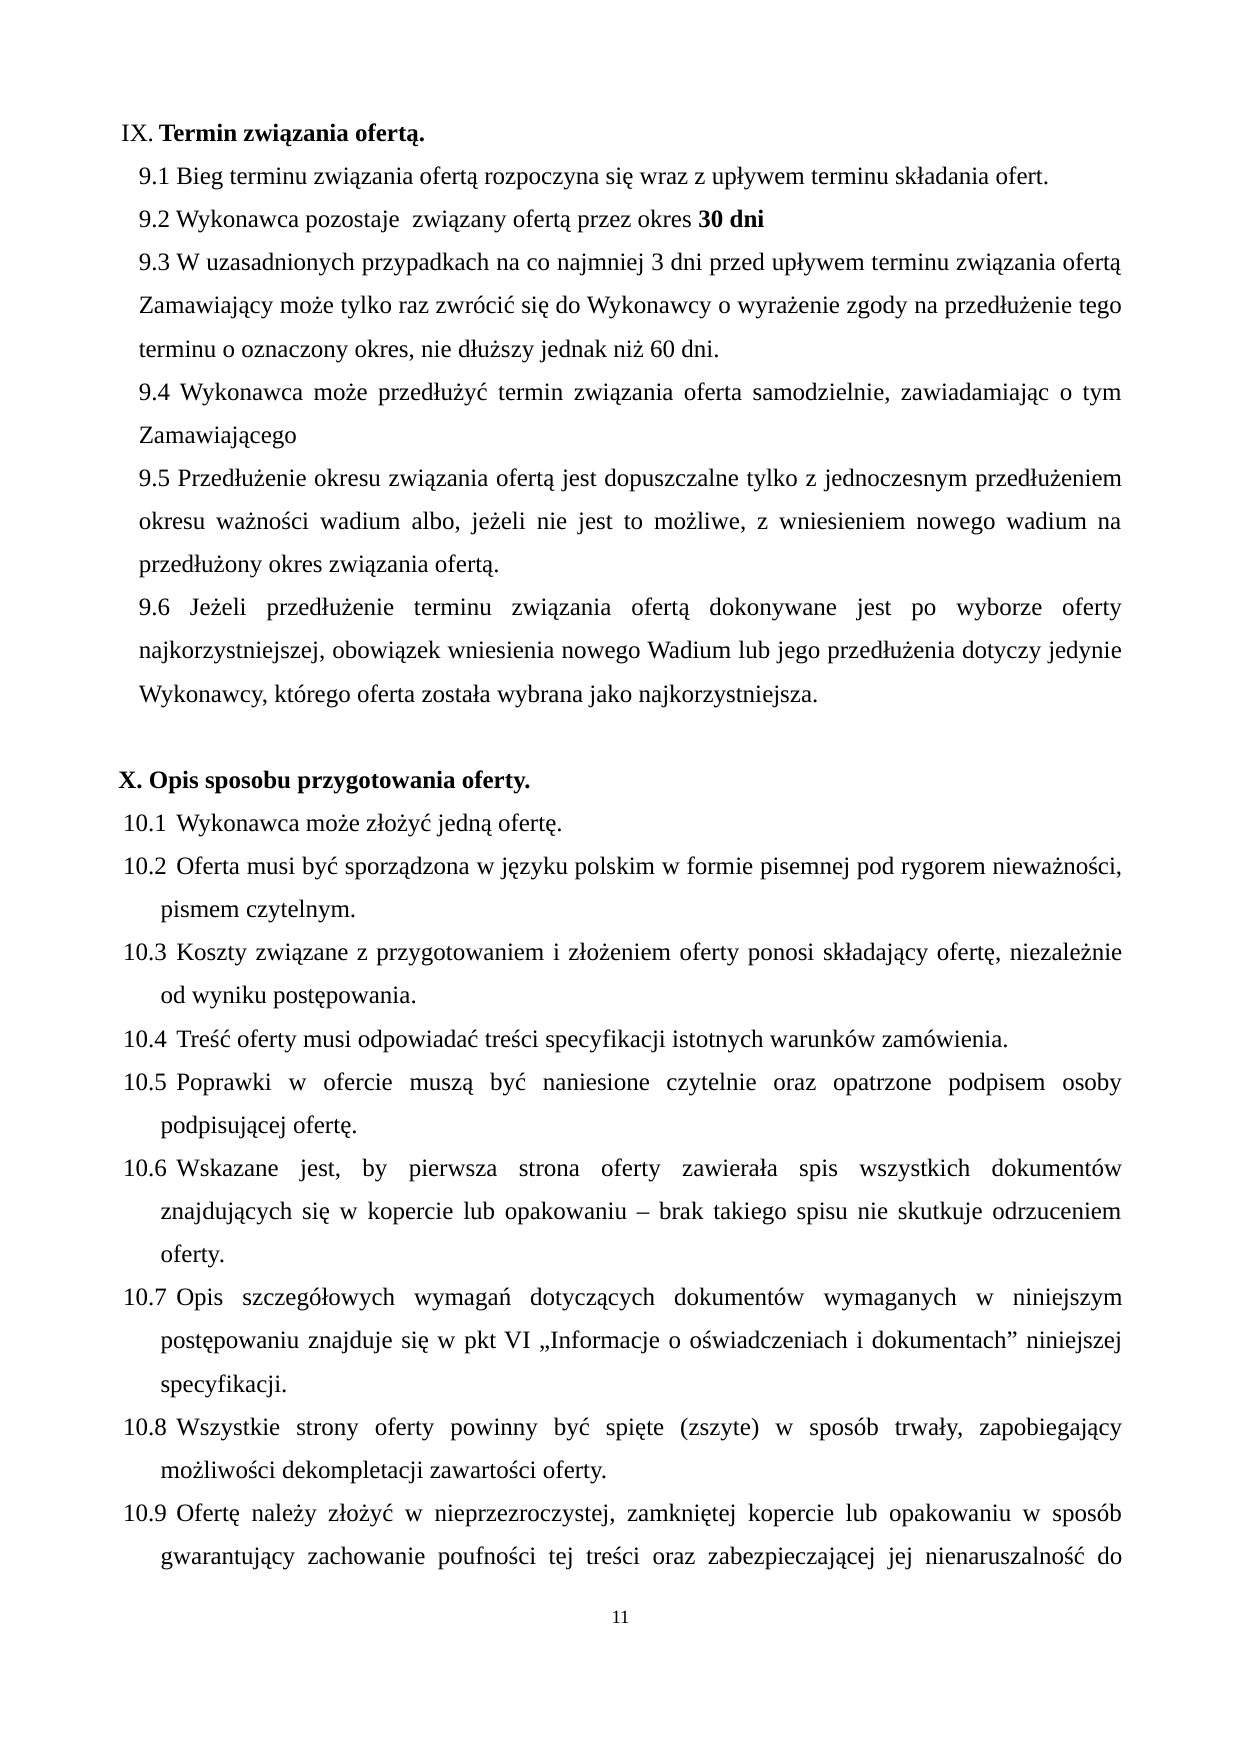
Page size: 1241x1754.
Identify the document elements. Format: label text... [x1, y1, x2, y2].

list Ofertę należy złożyć w nieprzezroczystej, zamkniętej kopercie lub opakowaniu w sposób gwarantujący zachowanie poufności tej treści oraz zabezpieczającej jej nienaruszalność do [123, 1498, 1123, 1570]
list Termin związania ofertą. [121, 118, 1123, 147]
list 9.2 Wykonawca pozostaje związany ofertą przez okres 30 dni [115, 204, 1123, 233]
list Koszty związane z przygotowaniem i złożeniem oferty ponosi składający ofertę, niezależnie od wyniku postępowania. [123, 937, 1123, 1009]
list 9.4 Wykonawca może przedłużyć termin związania oferta samodzielnie, zawiadamiając o tym Zamawiającego [115, 377, 1123, 449]
list 9.1 Bieg terminu związania ofertą rozpoczyna się wraz z upływem terminu składania ofert. [115, 161, 1123, 190]
list Wykonawca może złożyć jedną ofertę. [123, 808, 1123, 837]
list 9.6 Jeżeli przedłużenie terminu związania ofertą dokonywane jest po wyborze oferty najkorzystniejszej, obowiązek wniesienia nowego Wadium lub jego przedłużenia dotyczy jedynie Wykonawcy, którego oferta została wybrana jako najkorzystniejsza. [115, 592, 1123, 707]
list Wskazane jest, by pierwsza strona oferty zawierała spis wszystkich dokumentów znajdujących się w kopercie lub opakowaniu – brak takiego spisu nie skutkuje odrzuceniem oferty. [123, 1153, 1123, 1268]
list 9.5 Przedłużenie okresu związania ofertą jest dopuszczalne tylko z jednoczesnym przedłużeniem okresu ważności wadium albo, jeżeli nie jest to możliwe, z wniesieniem nowego wadium na przedłużony okres związania ofertą. [115, 463, 1123, 578]
list Treść oferty musi odpowiadać treści specyfikacji istotnych warunków zamówienia. [123, 1024, 1123, 1052]
text X. Opis sposobu przygotowania oferty. [118, 765, 1123, 794]
list Oferta musi być sporządzona w języku polskim w formie pisemnej pod rygorem nieważności, pismem czytelnym. [123, 851, 1123, 923]
list Opis szczegółowych wymagań dotyczących dokumentów wymaganych w niniejszym postępowaniu znajduje się w pkt VI „Informacje o oświadczeniach i dokumentach” niniejszej specyfikacji. [123, 1282, 1123, 1397]
list 9.3 W uzasadnionych przypadkach na co najmniej 3 dni przed upływem terminu związania ofertą Zamawiający może tylko raz zwrócić się do Wykonawcy o wyrażenie zgody na przedłużenie tego terminu o oznaczony okres, nie dłuższy jednak niż 60 dni. [115, 247, 1123, 362]
list Wszystkie strony oferty powinny być spięte (zszyte) w sposób trwały, zapobiegający możliwości dekompletacji zawartości oferty. [123, 1412, 1123, 1484]
list Poprawki w ofercie muszą być naniesione czytelnie oraz opatrzone podpisem osoby podpisującej ofertę. [123, 1067, 1123, 1139]
